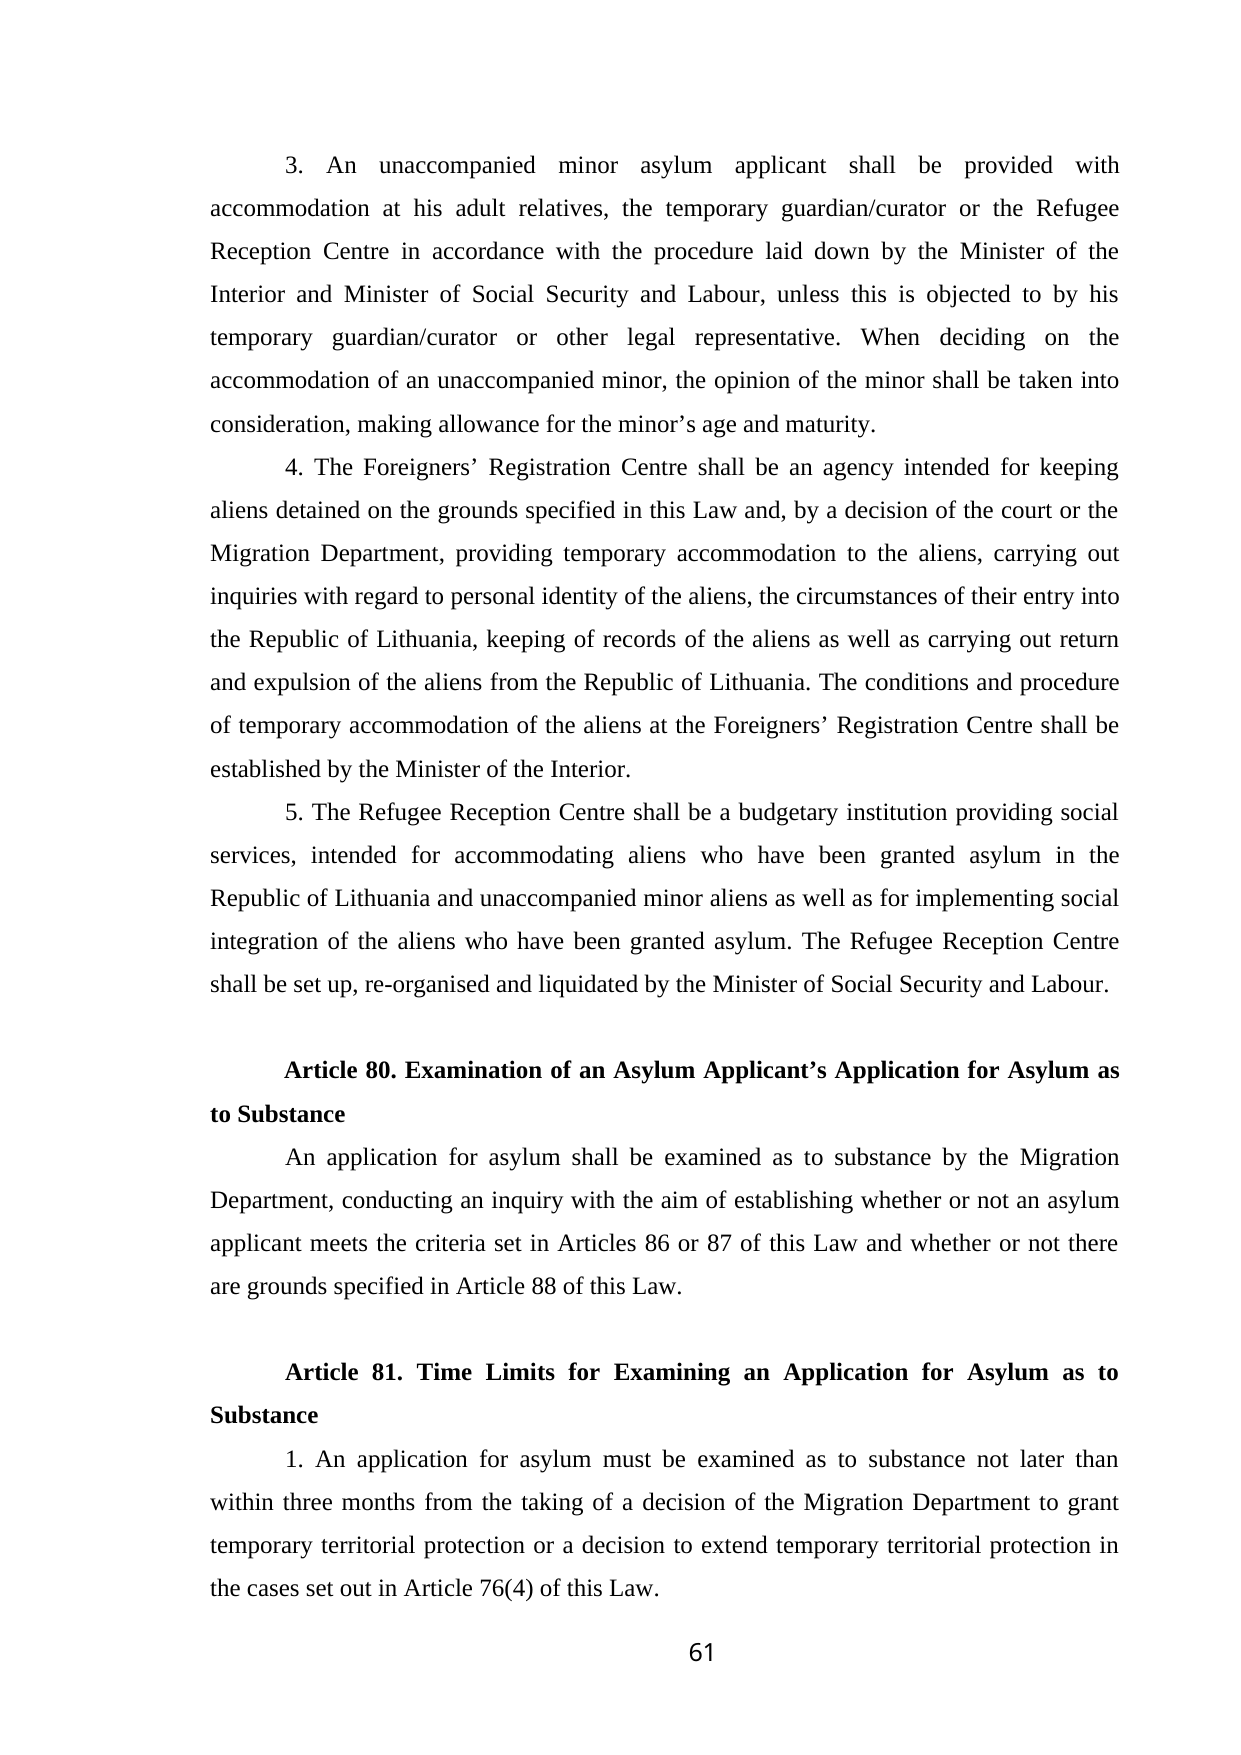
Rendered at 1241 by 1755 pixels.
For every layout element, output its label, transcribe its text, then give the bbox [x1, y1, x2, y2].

text Article 81. Time Limits for Examining an Application for Asylum as to Substance [210, 1357, 1120, 1429]
text 1. An application for asylum must be examined as to substance not later than within three months from the taking of a decision of the Migration Department to grant temporary territorial protection or a decision to extend temporary territorial protection in the cases set out in Article 76(4) of this Law. [210, 1444, 1120, 1602]
text 5. The Refugee Reception Centre shall be a budgetary institution providing social services, intended for accommodating aliens who have been granted asylum in the Republic of Lithuania and unaccompanied minor aliens as well as for implementing social integration of the aliens who have been granted asylum. The Refugee Reception Centre shall be set up, re-organised and liquidated by the Minister of Social Security and Labour. [210, 797, 1120, 998]
text An application for asylum shall be examined as to substance by the Migration Department, conducting an inquiry with the aim of establishing whether or not an asylum applicant meets the criteria set in Articles 86 or 87 of this Law and whether or not there are grounds specified in Article 88 of this Law. [210, 1142, 1120, 1300]
text 4. The Foreigners’ Registration Centre shall be an agency intended for keeping aliens detained on the grounds specified in this Law and, by a decision of the court or the Migration Department, providing temporary accommodation to the aliens, carrying out inquiries with regard to personal identity of the aliens, the circumstances of their entry into the Republic of Lithuania, keeping of records of the aliens as well as carrying out return and expulsion of the aliens from the Republic of Lithuania. The conditions and procedure of temporary accommodation of the aliens at the Foreigners’ Registration Centre shall be established by the Minister of the Interior. [210, 452, 1120, 782]
text 3. An unaccompanied minor asylum applicant shall be provided with accommodation at his adult relatives, the temporary guardian/curator or the Refugee Reception Centre in accordance with the procedure laid down by the Minister of the Interior and Minister of Social Security and Labour, unless this is objected to by his temporary guardian/curator or other legal representative. When deciding on the accommodation of an unaccompanied minor, the opinion of the minor shall be taken into consideration, making allowance for the minor’s age and maturity. [210, 150, 1120, 437]
text Article 80. Examination of an Asylum Applicant’s Application for Asylum as to Substance [210, 1056, 1120, 1127]
